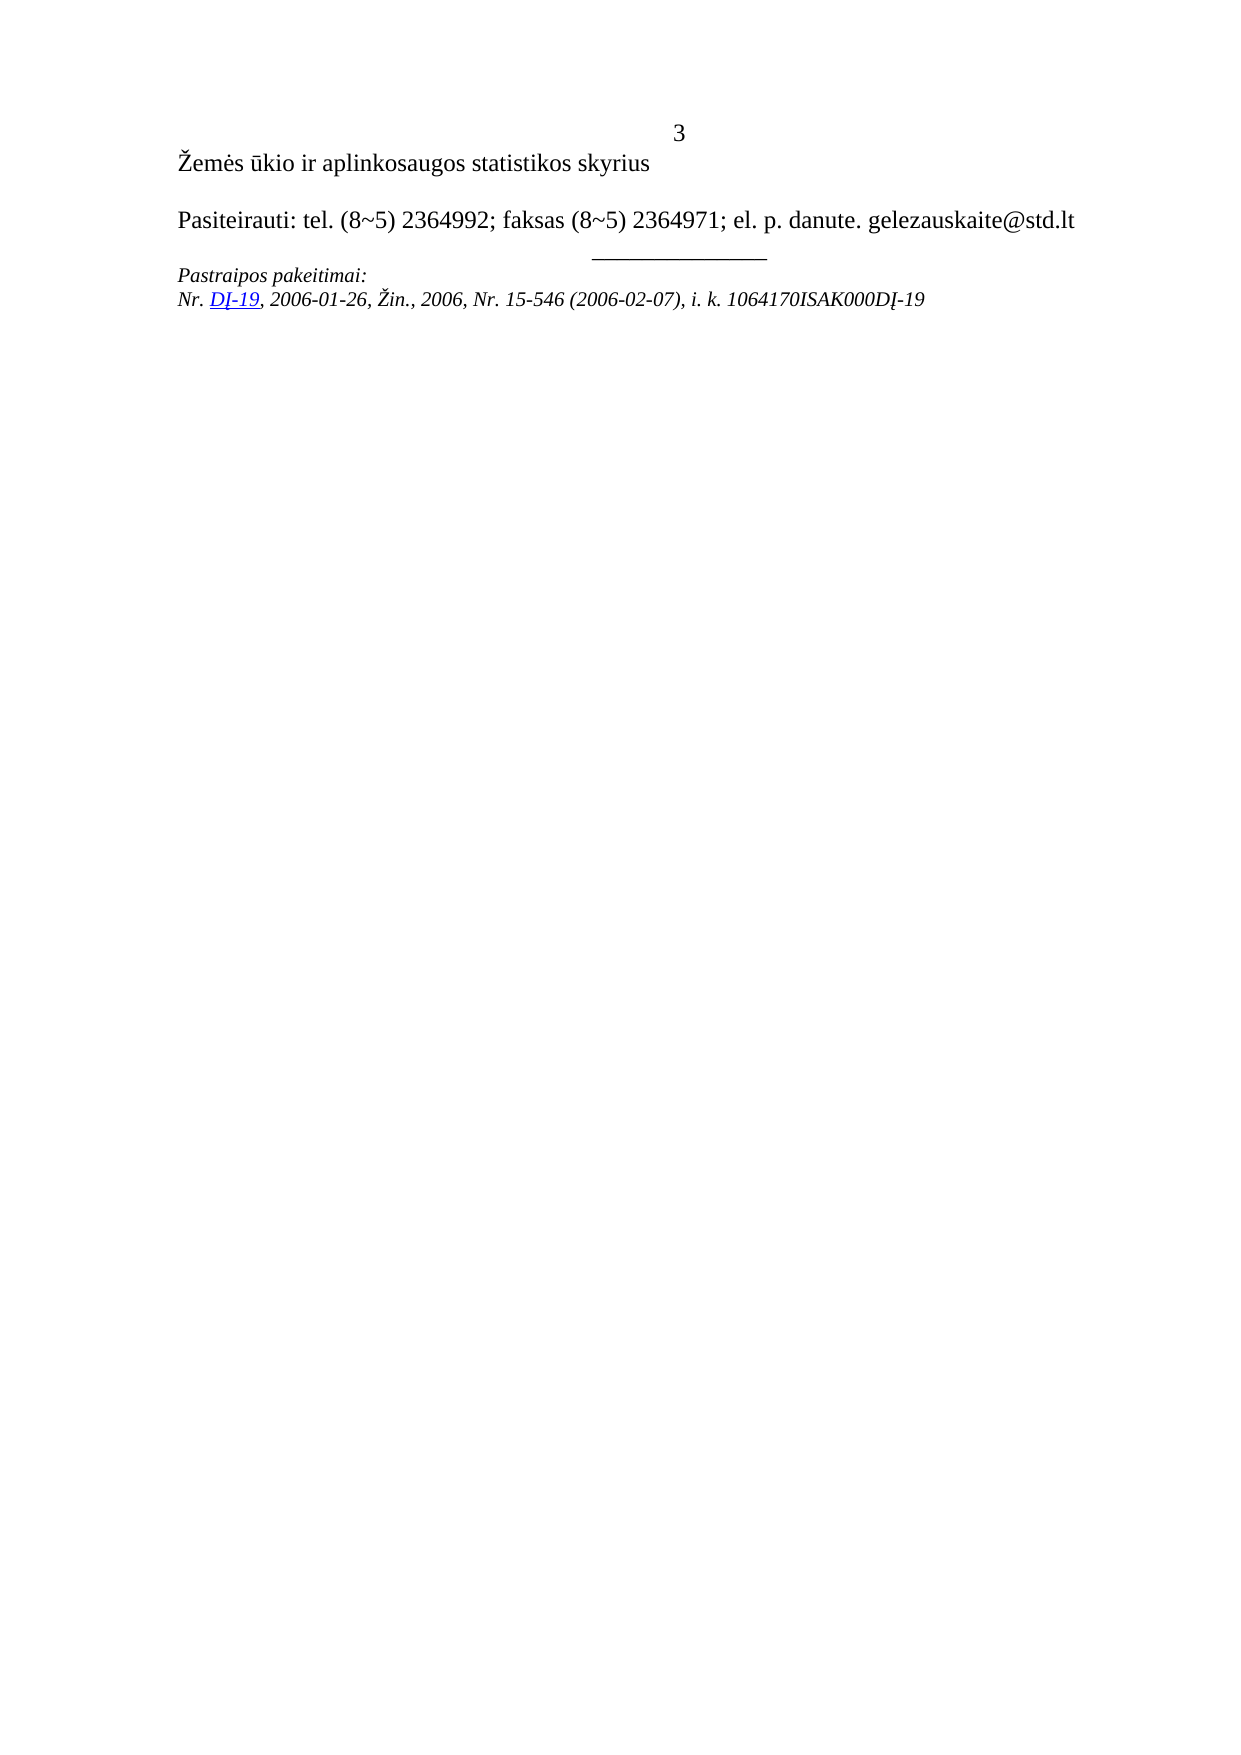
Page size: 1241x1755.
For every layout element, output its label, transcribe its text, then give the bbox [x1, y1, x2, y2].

text Nr. DĮ-19, 2006-01-26, Žin., 2006, Nr. 15-546 (2006-02-07), i. k. 1064170ISAK000DĮ-19 [177, 287, 1181, 311]
text Pasiteirauti: tel. (8~5) 2364992; faksas (8~5) 2364971; el. p. danute. gelezauskaite@std.lt [177, 205, 1181, 234]
text Žemės ūkio ir aplinkosaugos statistikos skyrius [177, 148, 1181, 176]
text ______________ [177, 234, 1181, 263]
text Pastraipos pakeitimai: [177, 263, 1181, 287]
